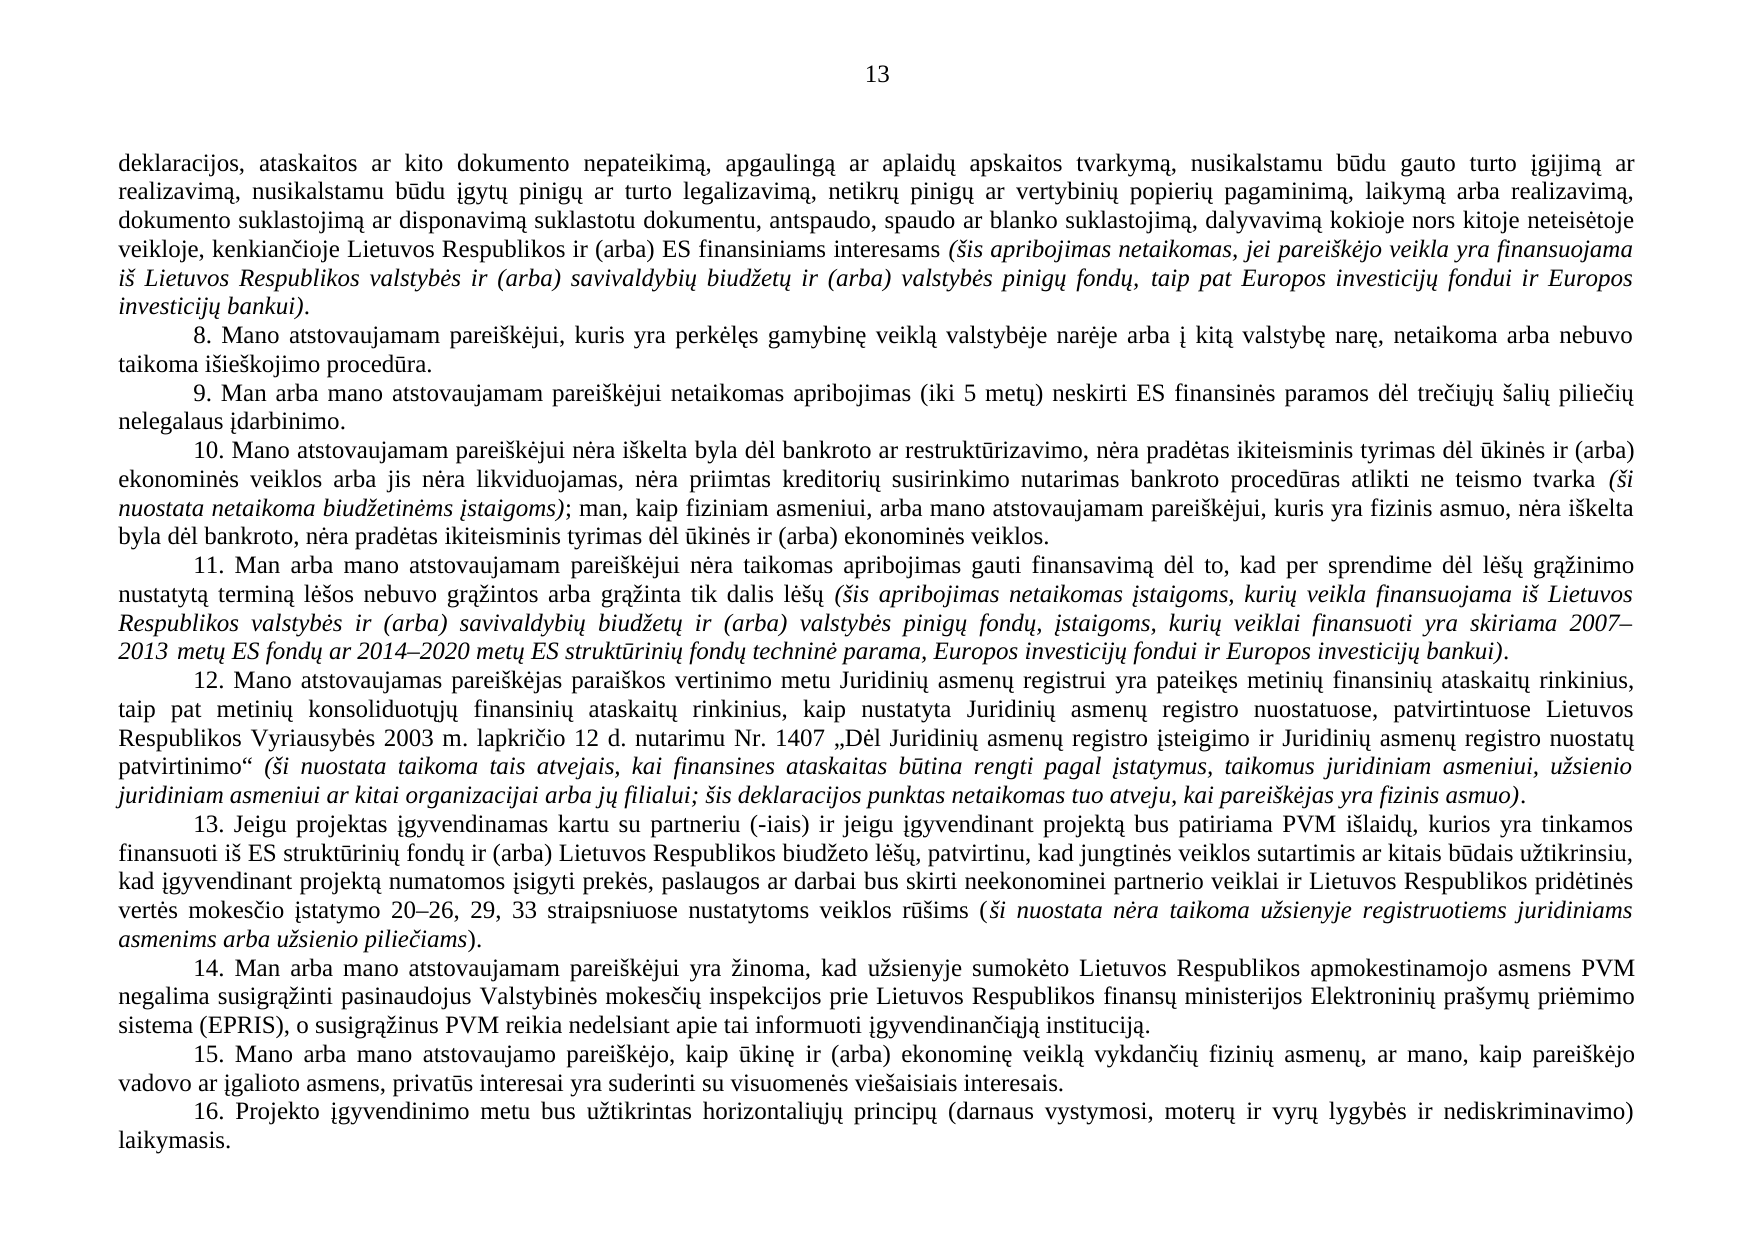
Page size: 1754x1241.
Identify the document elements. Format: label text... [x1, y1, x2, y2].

text 13. Jeigu projektas įgyvendinamas kartu su partneriu (-iais) ir jeigu įgyvendinant projektą bus patiriama PVM išlaidų, kurios yra tinkamos finansuoti iš ES struktūrinių fondų ir (arba) Lietuvos Respublikos biudžeto lėšų, patvirtinu, kad jungtinės veiklos sutartimis ar kitais būdais užtikrinsiu, kad įgyvendinant projektą numatomos įsigyti prekės, paslaugos ar darbai bus skirti neekonominei partnerio veiklai ir Lietuvos Respublikos pridėtinės vertės mokesčio įstatymo 20–26, 29, 33 straipsniuose nustatytoms veiklos rūšims (ši nuostata nėra taikoma užsienyje registruotiems juridiniams asmenims arba užsienio piliečiams). [118, 809, 1636, 953]
text 15. Mano arba mano atstovaujamo pareiškėjo, kaip ūkinę ir (arba) ekonominę veiklą vykdančių fizinių asmenų, ar mano, kaip pareiškėjo vadovo ar įgalioto asmens, privatūs interesai yra suderinti su visuomenės viešaisiais interesais. [118, 1039, 1636, 1096]
text 8. Mano atstovaujamam pareiškėjui, kuris yra perkėlęs gamybinę veiklą valstybėje narėje arba į kitą valstybę narę, netaikoma arba nebuvo taikoma išieškojimo procedūra. [118, 320, 1636, 378]
text 14. Man arba mano atstovaujamam pareiškėjui yra žinoma, kad užsienyje sumokėto Lietuvos Respublikos apmokestinamojo asmens PVM negalima susigrąžinti pasinaudojus Valstybinės mokesčių inspekcijos prie Lietuvos Respublikos finansų ministerijos Elektroninių prašymų priėmimo sistema (EPRIS), o susigrąžinus PVM reikia nedelsiant apie tai informuoti įgyvendinančiąją instituciją. [118, 953, 1636, 1039]
text 10. Mano atstovaujamam pareiškėjui nėra iškelta byla dėl bankroto ar restruktūrizavimo, nėra pradėtas ikiteisminis tyrimas dėl ūkinės ir (arba) ekonominės veiklos arba jis nėra likviduojamas, nėra priimtas kreditorių susirinkimo nutarimas bankroto procedūras atlikti ne teismo tvarka (ši nuostata netaikoma biudžetinėms įstaigoms); man, kaip fiziniam asmeniui, arba mano atstovaujamam pareiškėjui, kuris yra fizinis asmuo, nėra iškelta byla dėl bankroto, nėra pradėtas ikiteisminis tyrimas dėl ūkinės ir (arba) ekonominės veiklos. [118, 435, 1636, 550]
text deklaracijos, ataskaitos ar kito dokumento nepateikimą, apgaulingą ar aplaidų apskaitos tvarkymą, nusikalstamu būdu gauto turto įgijimą ar realizavimą, nusikalstamu būdu įgytų pinigų ar turto legalizavimą, netikrų pinigų ar vertybinių popierių pagaminimą, laikymą arba realizavimą, dokumento suklastojimą ar disponavimą suklastotu dokumentu, antspaudo, spaudo ar blanko suklastojimą, dalyvavimą kokioje nors kitoje neteisėtoje veikloje, kenkiančioje Lietuvos Respublikos ir (arba) ES finansiniams interesams (šis apribojimas netaikomas, jei pareiškėjo veikla yra finansuojama iš Lietuvos Respublikos valstybės ir (arba) savivaldybių biudžetų ir (arba) valstybės pinigų fondų, taip pat Europos investicijų fondui ir Europos investicijų bankui). [118, 148, 1636, 320]
text 9. Man arba mano atstovaujamam pareiškėjui netaikomas apribojimas (iki 5 metų) neskirti ES finansinės paramos dėl trečiųjų šalių piliečių nelegalaus įdarbinimo. [118, 378, 1636, 435]
text 16. Projekto įgyvendinimo metu bus užtikrintas horizontaliųjų principų (darnaus vystymosi, moterų ir vyrų lygybės ir nediskriminavimo) laikymasis. [118, 1096, 1636, 1154]
text 11. Man arba mano atstovaujamam pareiškėjui nėra taikomas apribojimas gauti finansavimą dėl to, kad per sprendime dėl lėšų grąžinimo nustatytą terminą lėšos nebuvo grąžintos arba grąžinta tik dalis lėšų (šis apribojimas netaikomas įstaigoms, kurių veikla finansuojama iš Lietuvos Respublikos valstybės ir (arba) savivaldybių biudžetų ir (arba) valstybės pinigų fondų, įstaigoms, kurių veiklai finansuoti yra skiriama 2007–2013 metų ES fondų ar 2014–2020 metų ES struktūrinių fondų techninė parama, Europos investicijų fondui ir Europos investicijų bankui). [118, 550, 1636, 665]
text 12. Mano atstovaujamas pareiškėjas paraiškos vertinimo metu Juridinių asmenų registrui yra pateikęs metinių finansinių ataskaitų rinkinius, taip pat metinių konsoliduotųjų finansinių ataskaitų rinkinius, kaip nustatyta Juridinių asmenų registro nuostatuose, patvirtintuose Lietuvos Respublikos Vyriausybės 2003 m. lapkričio 12 d. nutarimu Nr. 1407 „Dėl Juridinių asmenų registro įsteigimo ir Juridinių asmenų registro nuostatų patvirtinimo“ (ši nuostata taikoma tais atvejais, kai finansines ataskaitas būtina rengti pagal įstatymus, taikomus juridiniam asmeniui, užsienio juridiniam asmeniui ar kitai organizacijai arba jų filialui; šis deklaracijos punktas netaikomas tuo atveju, kai pareiškėjas yra fizinis asmuo). [118, 665, 1636, 809]
